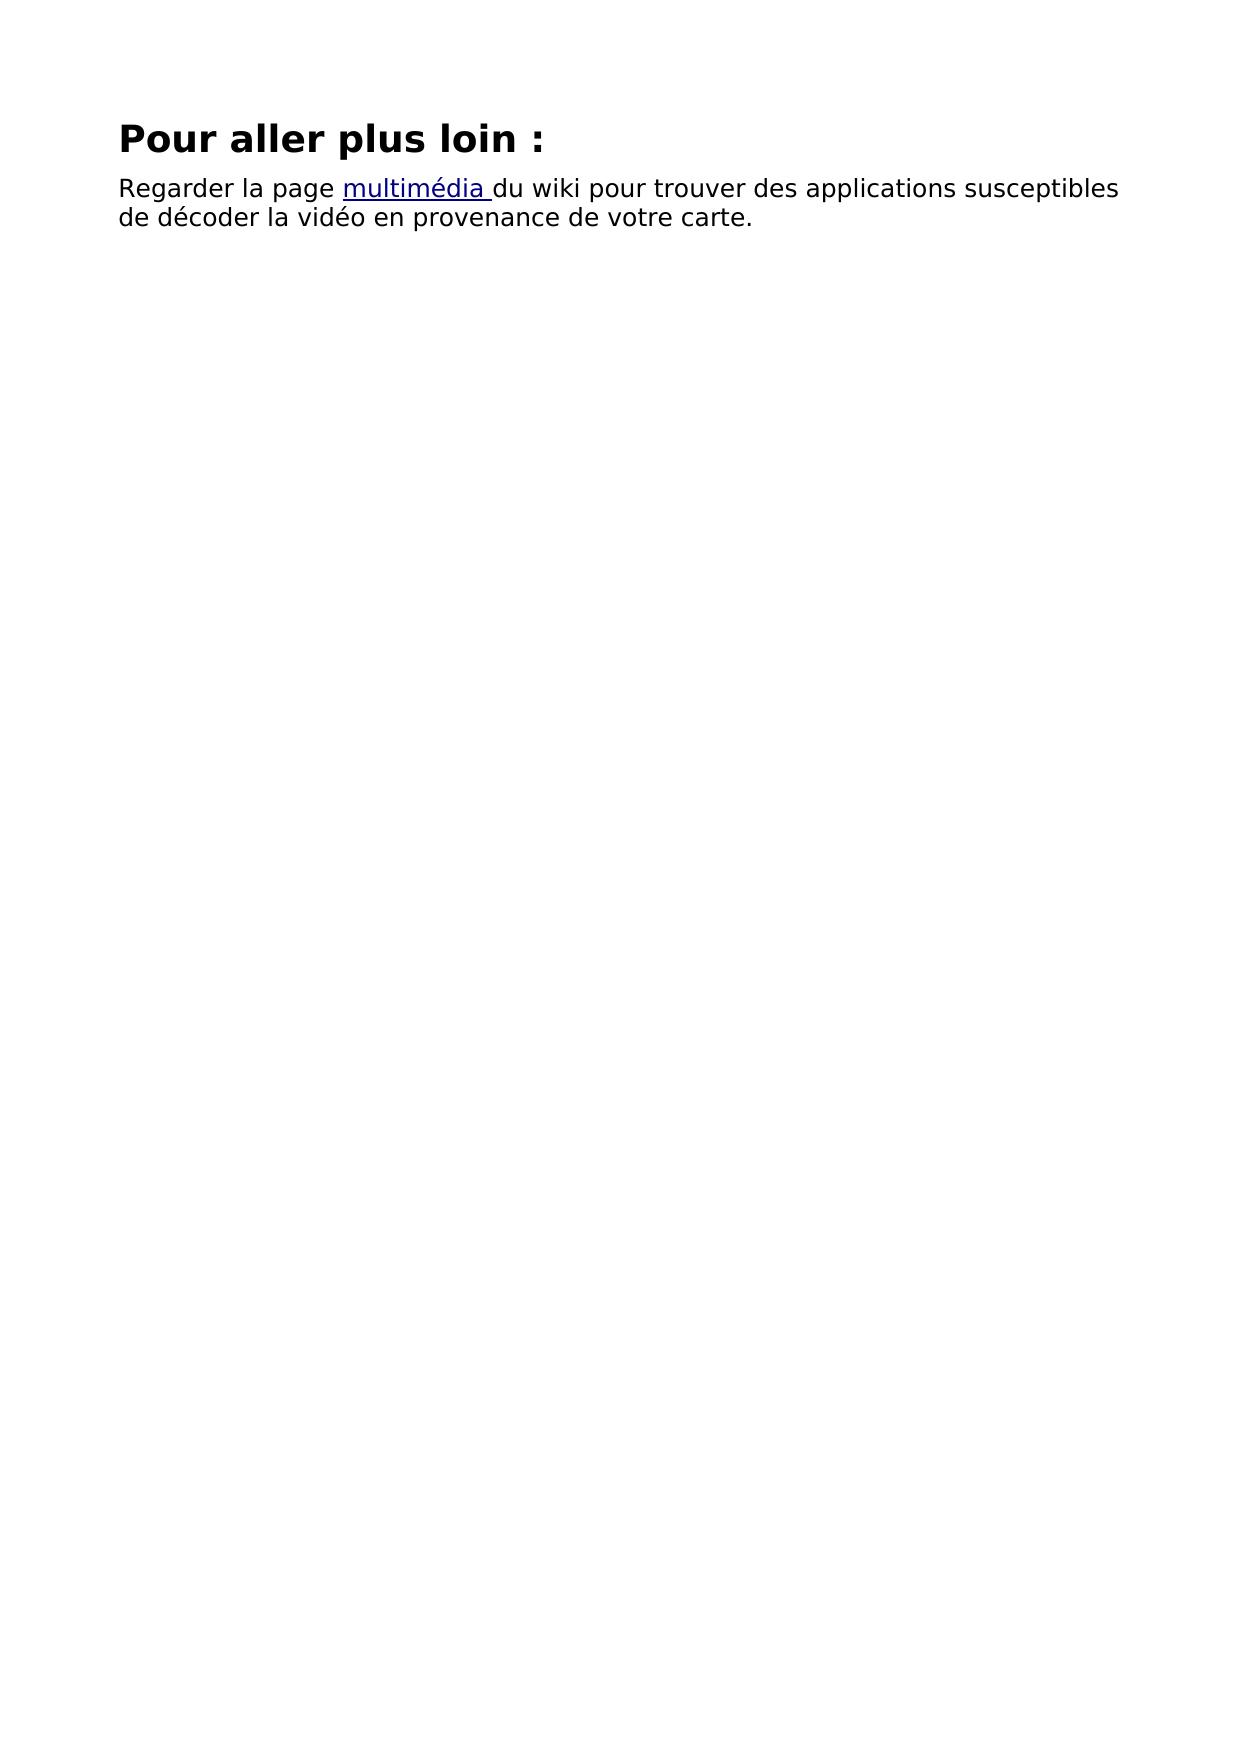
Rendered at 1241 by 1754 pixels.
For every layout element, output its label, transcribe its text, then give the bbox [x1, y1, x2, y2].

subtitle Pour aller plus loin : [118, 118, 1122, 162]
text Regarder la page multimédia du wiki pour trouver des applications susceptibles de décoder la vidéo en provenance de votre carte. [118, 174, 1122, 233]
